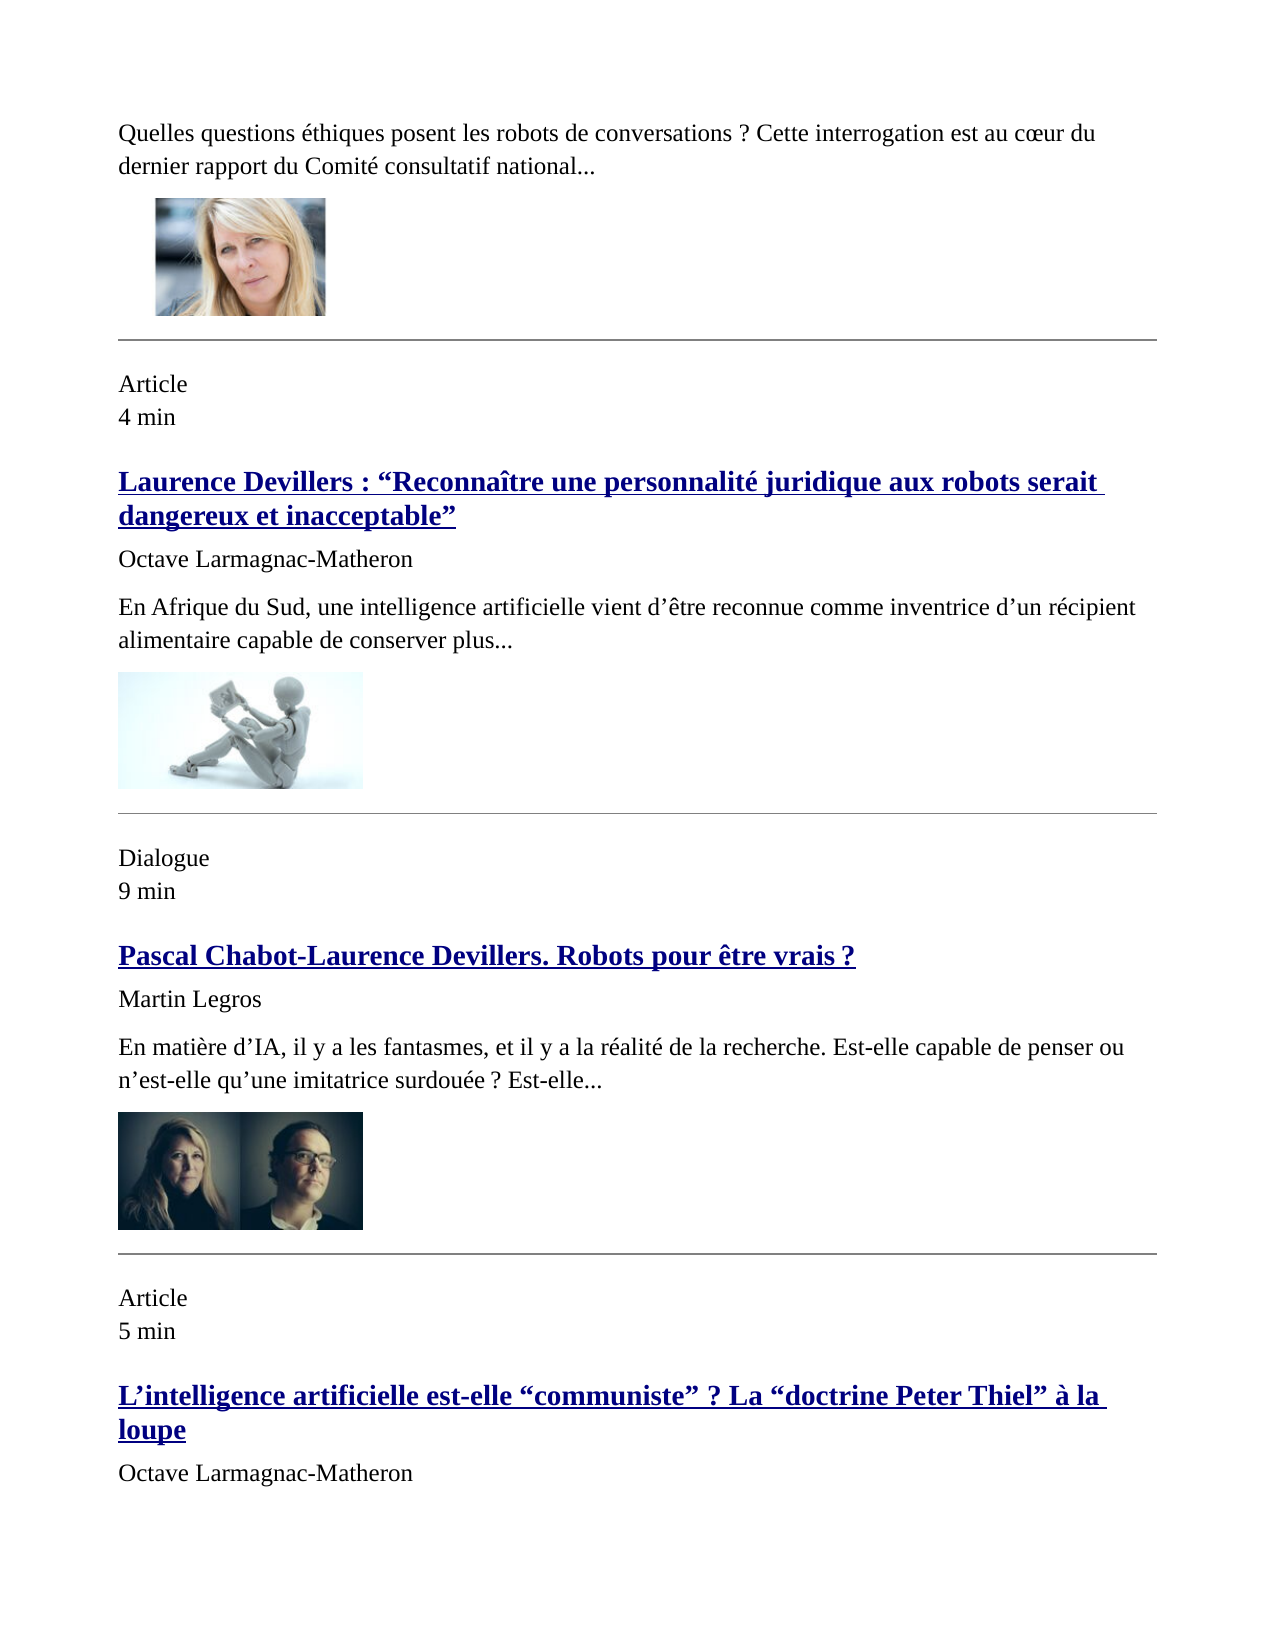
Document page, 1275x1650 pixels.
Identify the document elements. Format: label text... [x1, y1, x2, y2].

subtitle L’intelligence artificielle est-elle “communiste” ? La “doctrine Peter Thiel” à la loupe [118, 1378, 1157, 1445]
text Article [118, 1283, 1157, 1312]
picture [118, 198, 363, 316]
text Octave Larmagnac-Matheron [118, 1458, 1157, 1487]
text Article [118, 369, 1157, 398]
subtitle Pascal Chabot-Laurence Devillers. Robots pour être vrais ? [118, 938, 1157, 972]
text Dialogue [118, 843, 1157, 872]
text 9 min [118, 876, 1157, 905]
text Martin Legros [118, 984, 1157, 1013]
picture [118, 1112, 363, 1230]
text Quelles questions éthiques posent les robots de conversations ? Cette interrogation est au cœur du dernier rapport du Comité consultatif national... [118, 118, 1157, 180]
text 4 min [118, 402, 1157, 431]
text Octave Larmagnac-Matheron [118, 544, 1157, 573]
text En matière d’IA, il y a les fantasmes, et il y a la réalité de la recherche. Est-elle capable de penser ou n’est-elle qu’une imitatrice surdouée ? Est-elle... [118, 1032, 1157, 1094]
picture [118, 672, 363, 789]
text En Afrique du Sud, une intelligence artificielle vient d’être reconnue comme inventrice d’un récipient alimentaire capable de conserver plus... [118, 592, 1157, 653]
subtitle Laurence Devillers : “Reconnaître une personnalité juridique aux robots serait dangereux et inacceptable” [118, 464, 1157, 532]
text 5 min [118, 1316, 1157, 1345]
